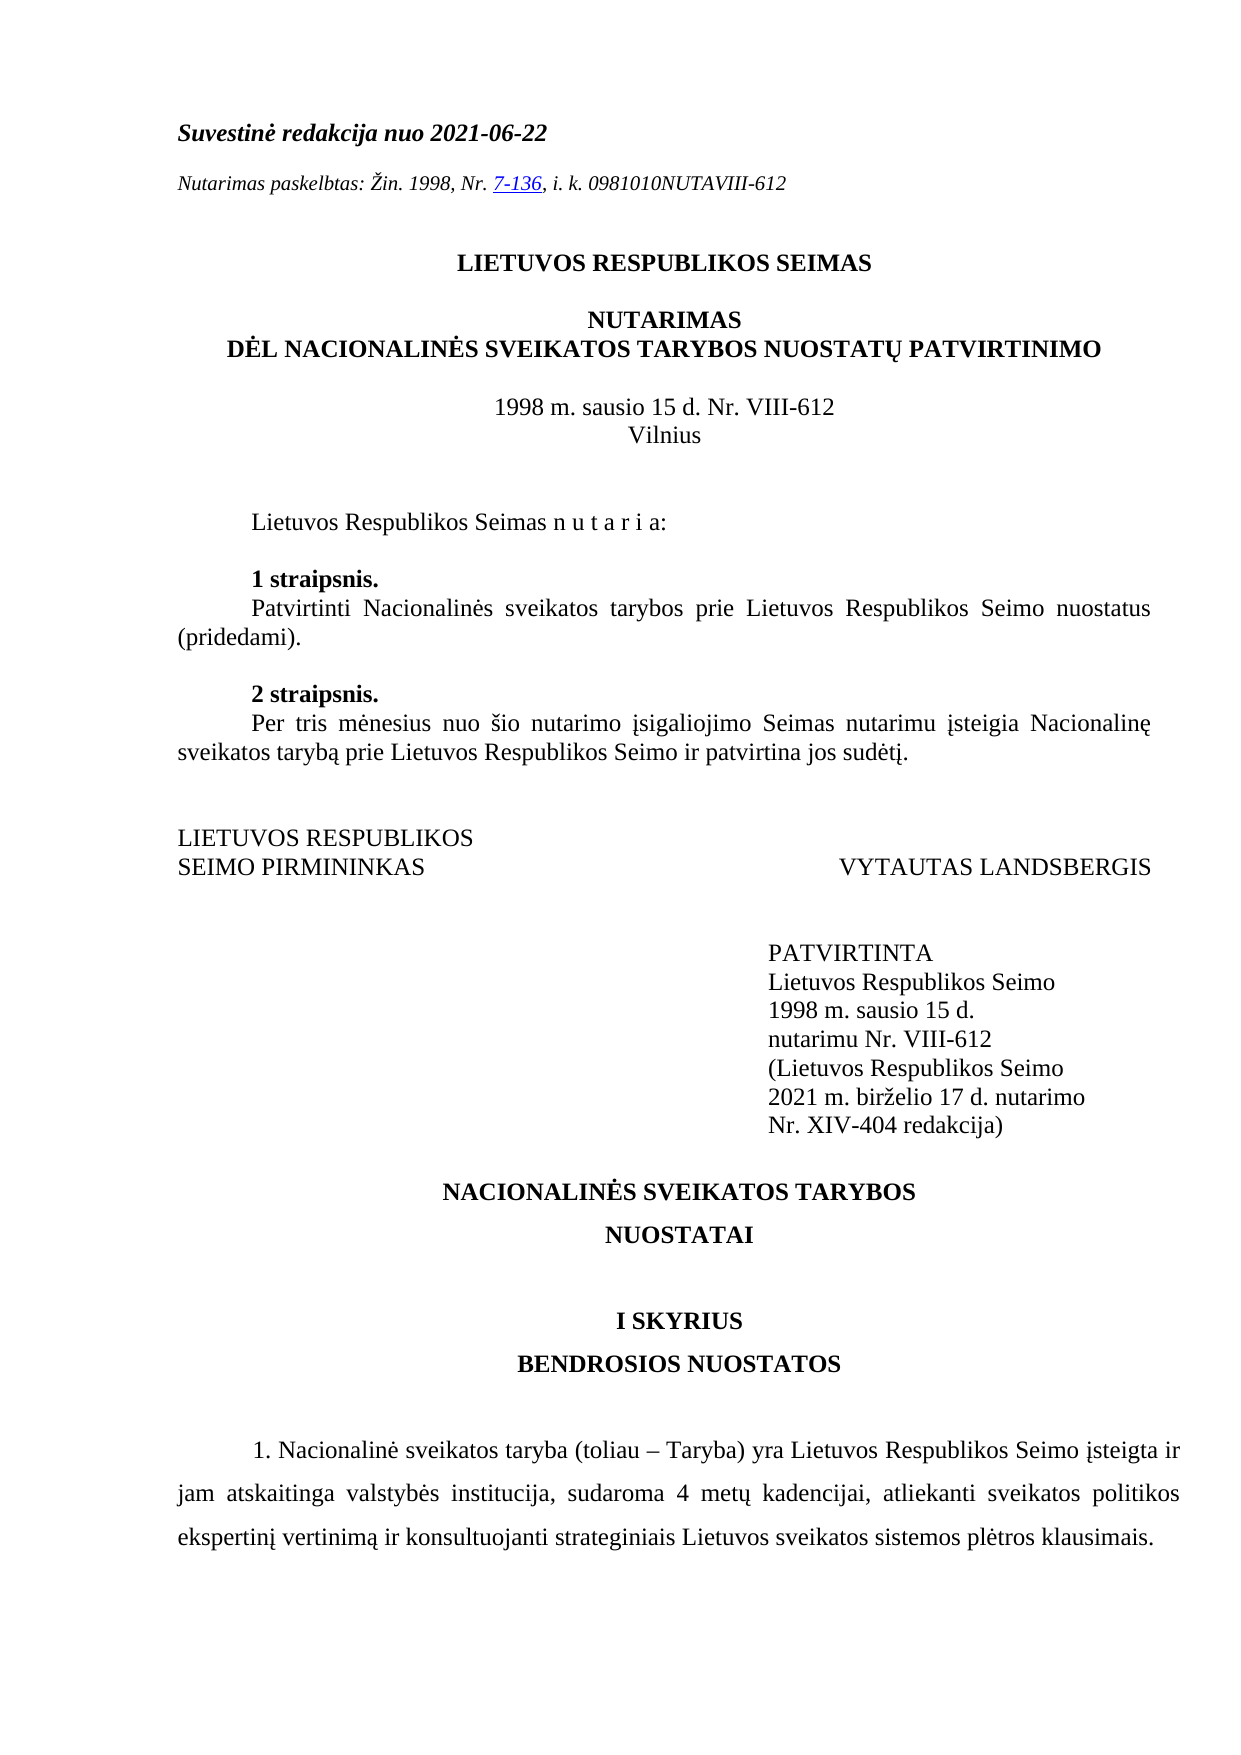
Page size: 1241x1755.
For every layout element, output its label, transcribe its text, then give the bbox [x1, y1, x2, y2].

text 1 straipsnis. [177, 564, 1152, 593]
text Vilnius [177, 420, 1152, 449]
text LIETUVOS RESPUBLIKOS [177, 823, 1152, 852]
text Per tris mėnesius nuo šio nutarimo įsigaliojimo Seimas nutarimu įsteigia Nacionalinę sveikatos tarybą prie Lietuvos Respublikos Seimo ir patvirtina jos sudėtį. [177, 708, 1152, 765]
text Nr. XIV-404 redakcija) [768, 1110, 1181, 1139]
text BENDROSIOS NUOSTATOS [177, 1349, 1181, 1378]
text NACIONALINĖS SVEIKATOS TARYBOS [177, 1177, 1181, 1205]
text Nutarimas paskelbtas: Žin. 1998, Nr. 7-136, i. k. 0981010NUTAVIII-612 [177, 171, 1152, 195]
text 2021 m. birželio 17 d. nutarimo [768, 1082, 1181, 1110]
text nutarimu Nr. VIII-612 [768, 1024, 1181, 1053]
text NUOSTATAI [177, 1220, 1181, 1248]
text PATVIRTINTA [768, 938, 1181, 967]
text 1998 m. sausio 15 d. [768, 995, 1181, 1024]
text I SKYRIUS [177, 1306, 1181, 1335]
text DĖL NACIONALINĖS SVEIKATOS TARYBOS NUOSTATŲ PATVIRTINIMO [177, 334, 1152, 363]
text Lietuvos Respublikos Seimas nutaria: [177, 507, 1152, 535]
text Lietuvos Respublikos Seimo [768, 967, 1181, 995]
text Patvirtinti Nacionalinės sveikatos tarybos prie Lietuvos Respublikos Seimo nuostatus (pridedami). [177, 593, 1152, 650]
text 1998 m. sausio 15 d. Nr. VIII-612 [177, 392, 1152, 420]
text 2 straipsnis. [177, 679, 1152, 708]
text NUTARIMAS [177, 305, 1152, 334]
text Suvestinė redakcija nuo 2021-06-22 [177, 118, 1152, 147]
text (Lietuvos Respublikos Seimo [768, 1053, 1181, 1082]
text SEIMO PIRMININKAS VYTAUTAS LANDSBERGIS [177, 852, 1152, 880]
text 1. Nacionalinė sveikatos taryba (toliau – Taryba) yra Lietuvos Respublikos Seimo įsteigta ir jam atskaitinga valstybės institucija, sudaroma 4 metų kadencijai, atliekanti sveikatos politikos ekspertinį vertinimą ir konsultuojanti strateginiais Lietuvos sveikatos sistemos plėtros klausimais. [177, 1435, 1181, 1550]
text LIETUVOS RESPUBLIKOS SEIMAS [177, 248, 1152, 277]
